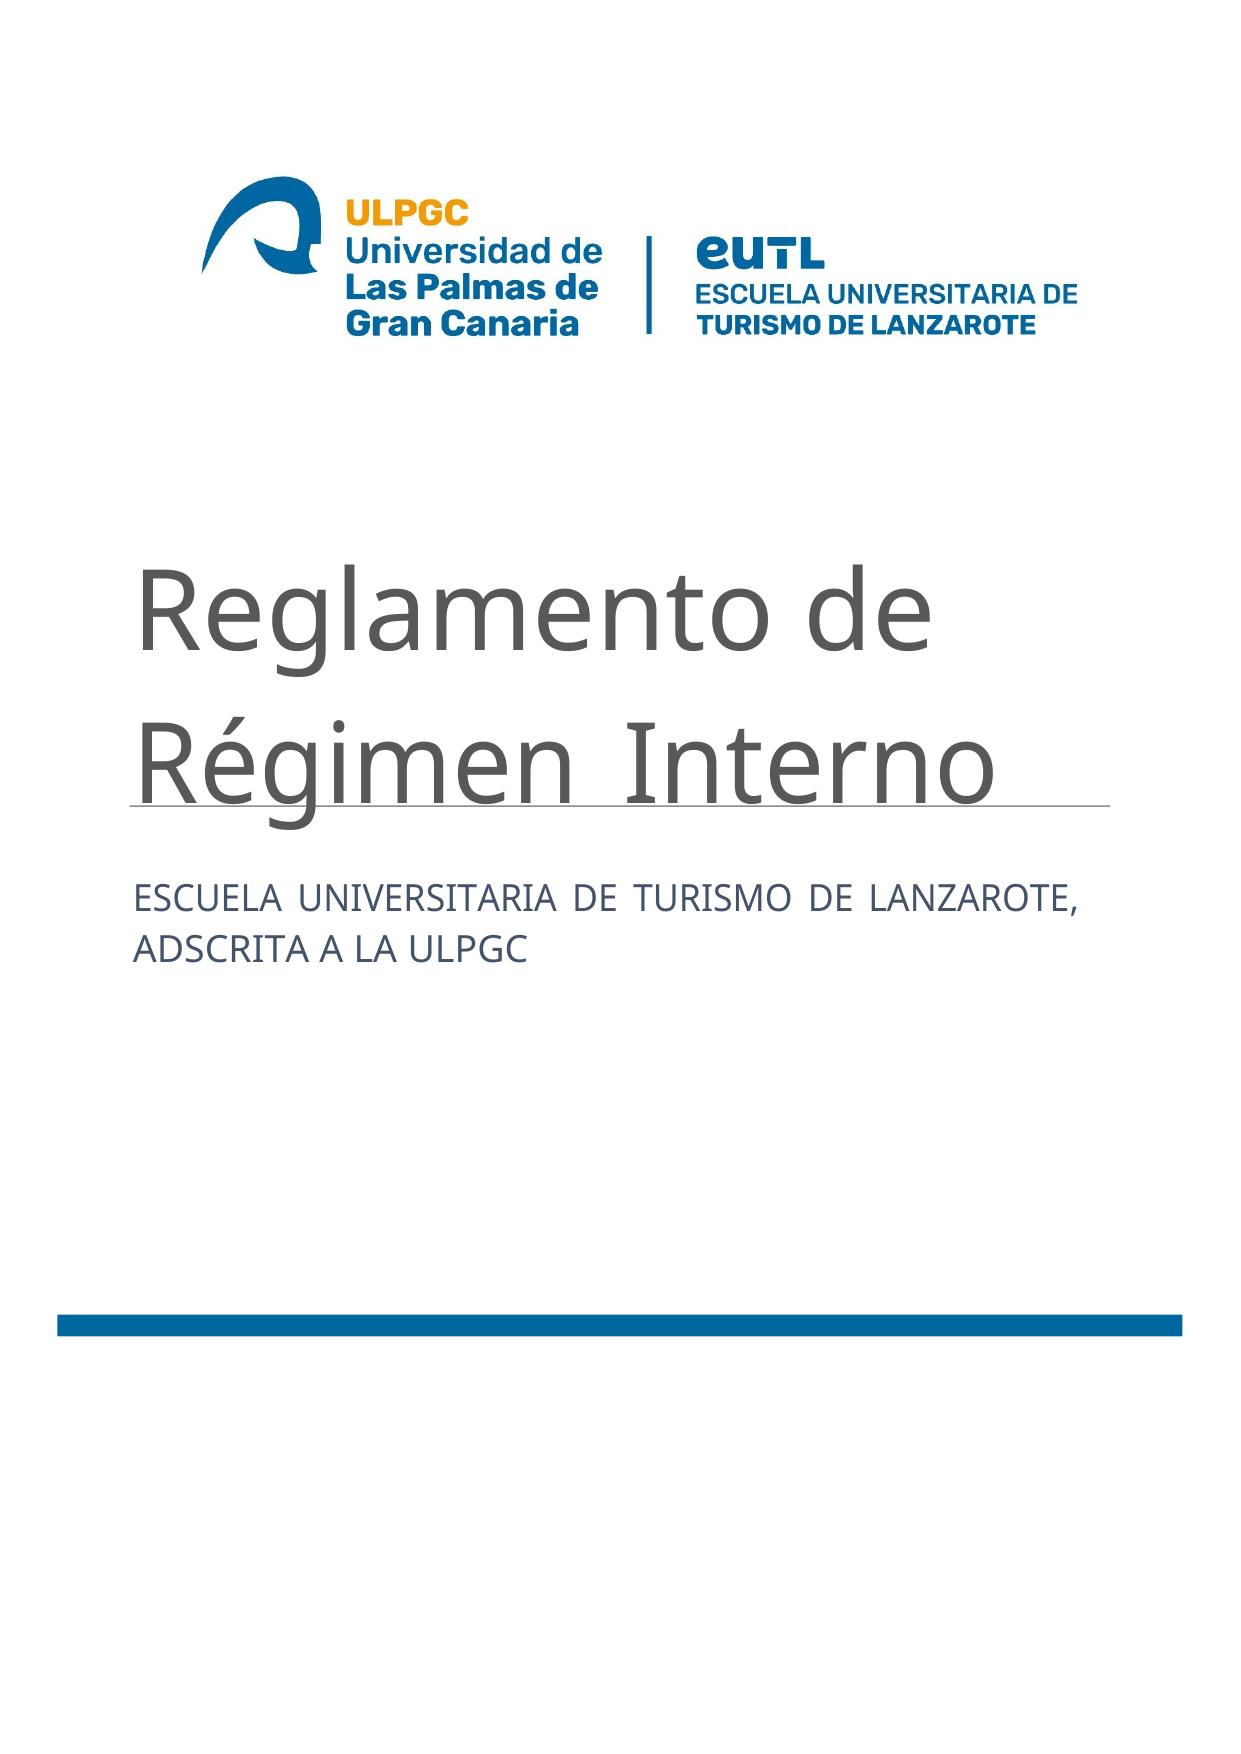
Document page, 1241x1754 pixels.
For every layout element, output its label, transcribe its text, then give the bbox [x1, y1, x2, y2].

text ESCUELA UNIVERSITARIA DE TURISMO DE LANZAROTE, ADSCRITA A LA ULPGC [133, 871, 1194, 973]
title Reglamento de Régimen Interno [133, 530, 1194, 836]
picture [57, 122, 1182, 1250]
